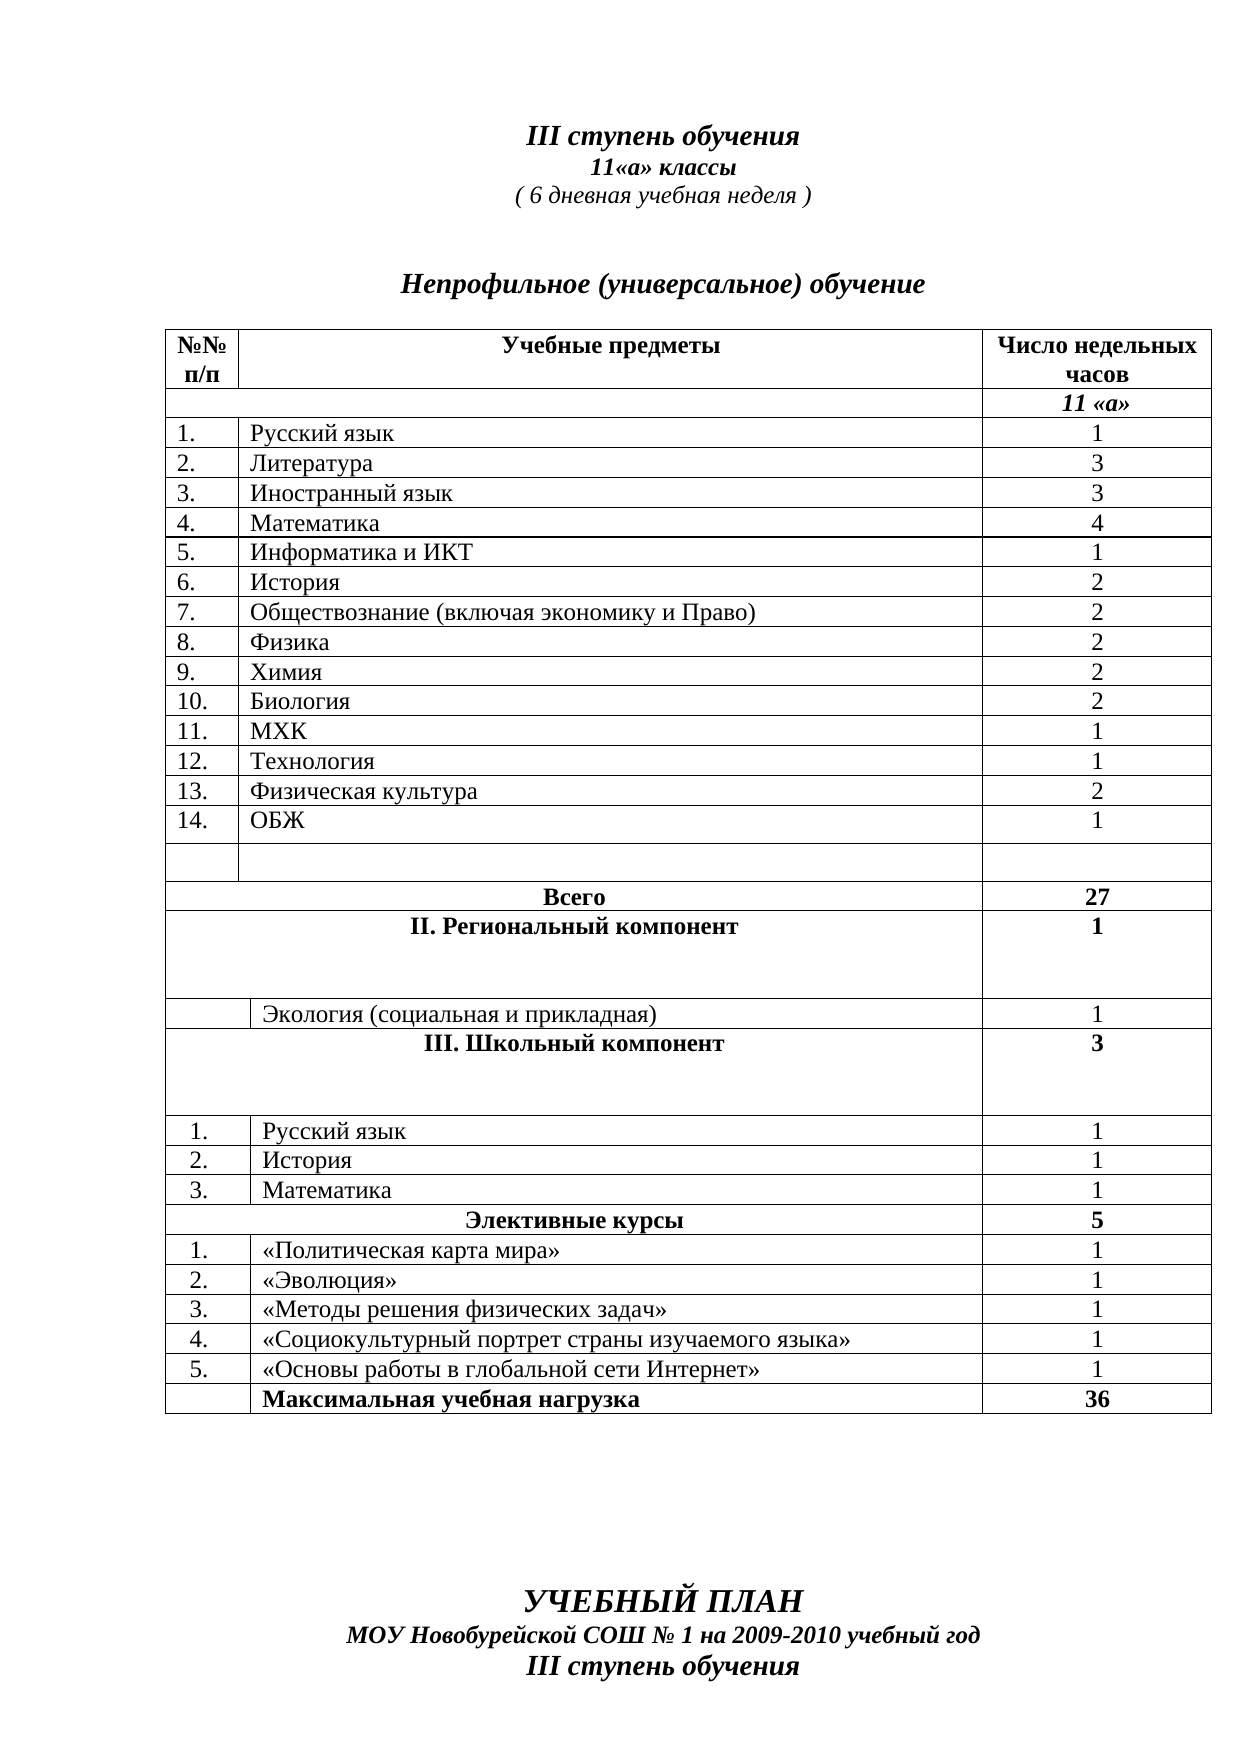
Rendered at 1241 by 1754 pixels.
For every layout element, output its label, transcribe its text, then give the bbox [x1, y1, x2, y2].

table_cell [166, 567, 238, 596]
table_cell Русский язык [251, 1116, 982, 1144]
table_cell Элективные курсы [166, 1205, 982, 1234]
table_cell Иностранный язык [239, 478, 982, 507]
table_cell 1 [983, 716, 1211, 745]
table_cell 1 [983, 1295, 1211, 1323]
table_cell Максимальная учебная нагрузка [251, 1384, 982, 1413]
table_cell 1 [983, 1265, 1211, 1293]
table_cell [166, 1324, 250, 1353]
table_cell Технология [239, 746, 982, 775]
table_cell 2 [983, 627, 1211, 656]
table_cell 2 [983, 686, 1211, 715]
table_cell Обществознание (включая экономику и Право) [239, 597, 982, 626]
table_cell 5 [983, 1205, 1211, 1234]
table_cell «Политическая карта мира» [251, 1235, 982, 1264]
table_cell 1 [983, 418, 1211, 447]
table_cell [166, 418, 238, 447]
table_cell 3 [983, 478, 1211, 507]
table_cell [166, 716, 238, 745]
table_cell 2 [983, 567, 1211, 596]
table_cell Математика [251, 1175, 982, 1204]
table_cell 36 [983, 1384, 1211, 1413]
table_cell 11 «а» [983, 389, 1211, 417]
table_cell 1 [983, 999, 1211, 1027]
table_cell [166, 806, 238, 843]
table_cell 2 [983, 776, 1211, 804]
table_cell 1 [983, 538, 1211, 566]
table_cell [166, 508, 238, 536]
table_cell 1 [983, 806, 1211, 843]
table_cell Химия [239, 657, 982, 685]
table_cell [166, 389, 982, 417]
table_header Число недельных часов [983, 330, 1211, 387]
table_cell 3 [983, 1029, 1211, 1115]
table_cell [166, 478, 238, 507]
table_cell [166, 597, 238, 626]
table_cell Физика [239, 627, 982, 656]
table_cell Биология [239, 686, 982, 715]
table_cell «Методы решения физических задач» [251, 1295, 982, 1323]
table_cell История [251, 1146, 982, 1174]
table_cell [166, 627, 238, 656]
text ( 6 дневная учебная неделя ) [177, 180, 1152, 209]
table_cell ОБЖ [239, 806, 982, 843]
table_cell Всего [166, 882, 982, 910]
table_cell [166, 1146, 250, 1174]
table_cell 4 [983, 508, 1211, 536]
table_cell [166, 1265, 250, 1293]
text III ступень обучения [177, 1648, 1152, 1682]
table_cell «Эволюция» [251, 1265, 982, 1293]
table_cell «Социокультурный портрет страны изучаемого языка» [251, 1324, 982, 1353]
table_cell 27 [983, 882, 1211, 910]
table_cell [166, 776, 238, 804]
table_cell Литература [239, 448, 982, 477]
table_cell [239, 844, 982, 881]
table_cell 1 [983, 1116, 1211, 1144]
table_cell 1 [983, 1235, 1211, 1264]
text УЧЕБНЫЙ ПЛАН [177, 1581, 1152, 1620]
table_cell Математика [239, 508, 982, 536]
table_cell 1 [983, 911, 1211, 998]
table_cell [166, 1175, 250, 1204]
text III ступень обучения [177, 118, 1152, 152]
table_cell [166, 844, 238, 881]
table_cell III. Школьный компонент [166, 1029, 982, 1115]
table_cell [166, 746, 238, 775]
table_cell МХК [239, 716, 982, 745]
table_cell [166, 1295, 250, 1323]
table_cell 1 [983, 1146, 1211, 1174]
table_cell [166, 657, 238, 685]
table_cell 1 [983, 1354, 1211, 1383]
text 11«а» классы [177, 152, 1152, 180]
table_cell 2 [983, 657, 1211, 685]
table_cell [166, 448, 238, 477]
table_cell 3 [983, 448, 1211, 477]
table_cell [166, 1235, 250, 1264]
table_cell [166, 1354, 250, 1383]
text Непрофильное (универсальное) обучение [177, 267, 1152, 300]
text МОУ Новобурейской СОШ № 1 на 2009-2010 учебный год [177, 1620, 1152, 1648]
table_cell [983, 844, 1211, 881]
table_cell 1 [983, 1324, 1211, 1353]
table_cell [166, 999, 250, 1027]
table_cell 1 [983, 746, 1211, 775]
table_cell «Основы работы в глобальной сети Интернет» [251, 1354, 982, 1383]
table_cell Экология (социальная и прикладная) [251, 999, 982, 1027]
table_cell 2 [983, 597, 1211, 626]
table_cell II. Региональный компонент [166, 911, 982, 998]
table_cell Русский язык [239, 418, 982, 447]
table_cell [166, 1116, 250, 1144]
table_cell Физическая культура [239, 776, 982, 804]
table_cell [166, 538, 238, 566]
table_header №№ п/п [166, 330, 238, 387]
table_cell [166, 686, 238, 715]
table_cell Информатика и ИКТ [239, 538, 982, 566]
table_header Учебные предметы [239, 330, 982, 387]
table_cell История [239, 567, 982, 596]
table_cell [166, 1384, 250, 1413]
table_cell 1 [983, 1175, 1211, 1204]
